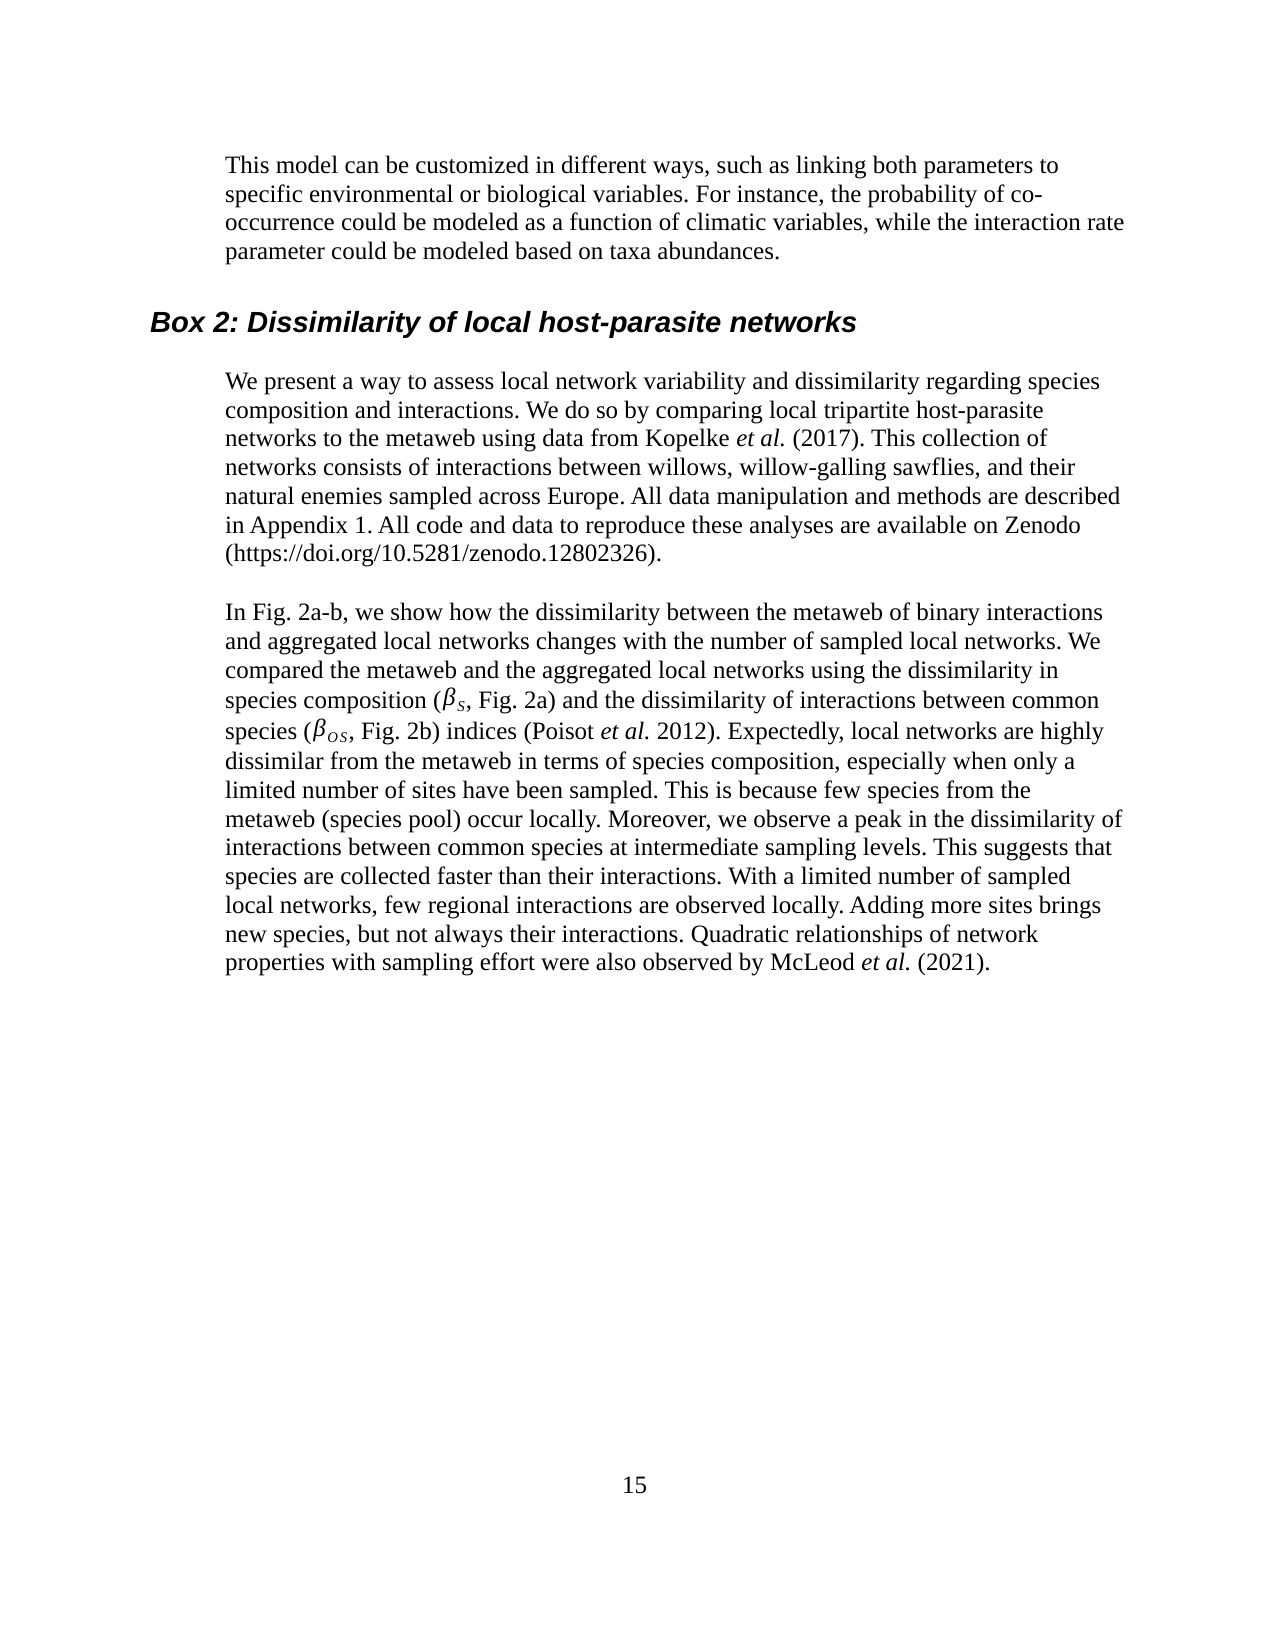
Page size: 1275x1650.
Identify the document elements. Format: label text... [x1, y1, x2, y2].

text We present a way to assess local network variability and dissimilarity regarding species composition and interactions. We do so by comparing local tripartite host-parasite networks to the metaweb using data from Kopelke et al. (2017). This collection of networks consists of interactions between willows, willow-galling sawflies, and their natural enemies sampled across Europe. All data manipulation and methods are described in Appendix 1. All code and data to reproduce these analyses are available on Zenodo (https://doi.org/10.5281/zenodo.12802326). [225, 366, 1125, 567]
text In Fig. 2a-b, we show how the dissimilarity between the metaweb of binary interactions and aggregated local networks changes with the number of sampled local networks. We compared the metaweb and the aggregated local networks using the dissimilarity in species composition (, Fig. 2a) and the dissimilarity of interactions between common species (, Fig. 2b) indices (Poisot et al. 2012). Expectedly, local networks are highly dissimilar from the metaweb in terms of species composition, especially when only a limited number of sites have been sampled. This is because few species from the metaweb (species pool) occur locally. Moreover, we observe a peak in the dissimilarity of interactions between common species at intermediate sampling levels. This suggests that species are collected faster than their interactions. With a limited number of sampled local networks, few regional interactions are observed locally. Adding more sites brings new species, but not always their interactions. Quadratic relationships of network properties with sampling effort were also observed by McLeod et al. (2021). [225, 597, 1125, 976]
subtitle Box 2: Dissimilarity of local host-parasite networks [150, 305, 1125, 338]
text This model can be customized in different ways, such as linking both parameters to specific environmental or biological variables. For instance, the probability of co-occurrence could be modeled as a function of climatic variables, while the interaction rate parameter could be modeled based on taxa abundances. [225, 150, 1125, 265]
